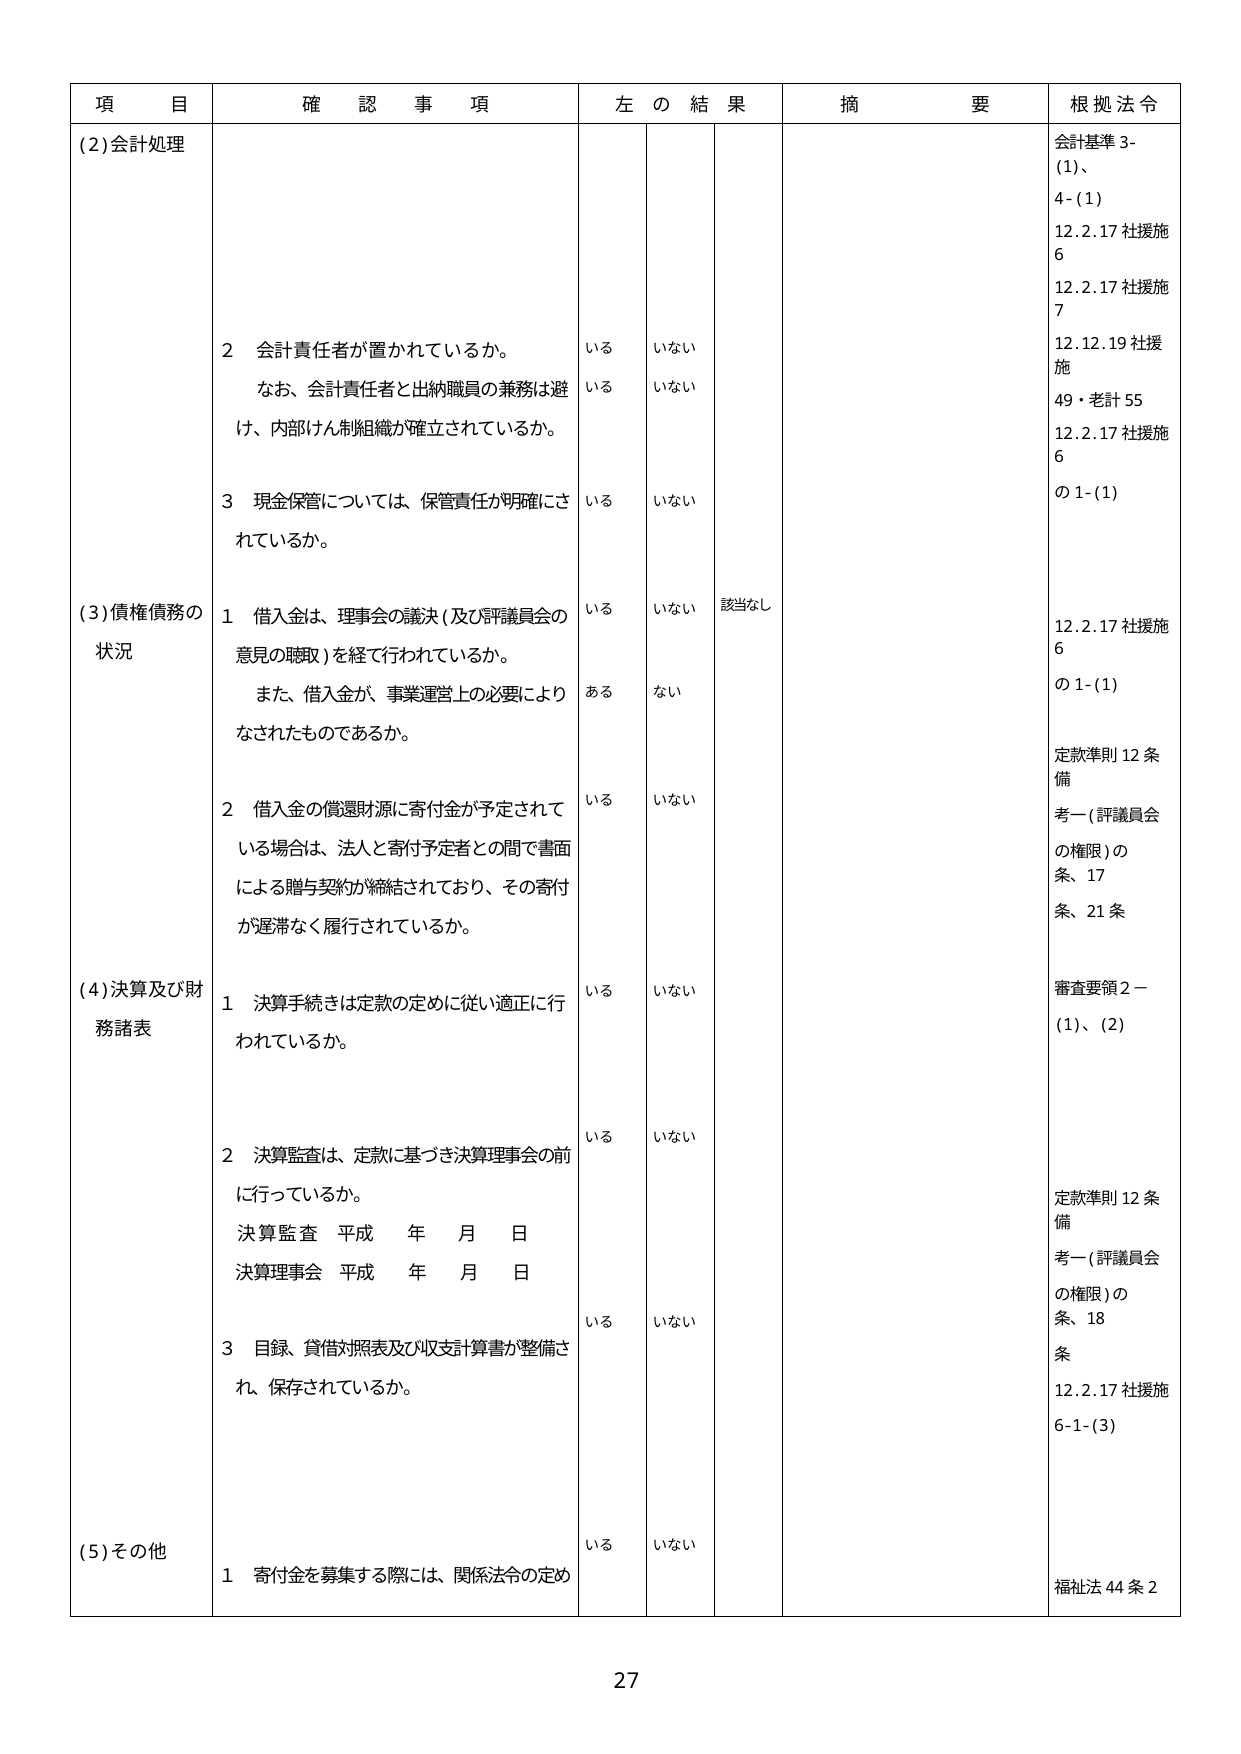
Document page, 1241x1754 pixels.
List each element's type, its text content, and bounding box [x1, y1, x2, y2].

table_header 左 の 結 果 [579, 84, 782, 122]
table_header 確 認 事 項 [213, 84, 578, 122]
table_cell 会計基準3-(1)、 4-(1) 12.2.17社援施6 12.2.17社援施7 12.12.19社援施 49・老計55 12.2.17社援施6 の1-(1) 12.2.17社援施6 の1-(1) 定款準則12条備 考一(評議員会 の権限)の条、17 条、21条 審査要領２－ (1)、(2) 定款準則12条備 考一(評議員会 の権限)の条、18 条 12.2.17社援施 6-1-(3) 福祉法44条2 [1049, 124, 1180, 1616]
table_header 根拠法令 [1049, 84, 1180, 122]
table_header 摘 要 [783, 84, 1048, 122]
table_cell ２ 会計責任者が置かれているか。 なお、会計責任者と出納職員の兼務は避 け、内部けん制組織が確立されているか。 ３ 現金保管については、保管責任が明確にさ れているか。 １ 借入金は、理事会の議決(及び評議員会の 意見の聴取)を経て行われているか。 また、借入金が、事業運営上の必要により なされたものであるか。 ２ 借入金の償還財源に寄付金が予定されて いる場合は、法人と寄付予定者との間で書面 による贈与契約が締結されており、その寄付 が遅滞なく履行されているか。 １ 決算手続きは定款の定めに従い適正に行 われているか。 ２ 決算監査は、定款に基づき決算理事会の前 に行っているか。 決算監査 平成 年 月 日 決算理事会 平成 年 月 日 ３ 目録、貸借対照表及び収支計算書が整備さ れ、保存されているか。 １ 寄付金を募集する際には、関係法令の定め [213, 124, 578, 1616]
table_cell いる いる いる いる ある いる いる いる いる いる [579, 124, 646, 1616]
table_cell [783, 124, 1048, 1616]
table_cell (2)会計処理 (3)債権債務の 状況 (4)決算及び財 務諸表 (5)その他 [71, 124, 212, 1616]
table_cell いない いない いない いない ない いない いない いない いない いない [647, 124, 714, 1616]
table_header 項 目 [71, 84, 212, 122]
table_cell 該当なし [715, 124, 782, 1616]
